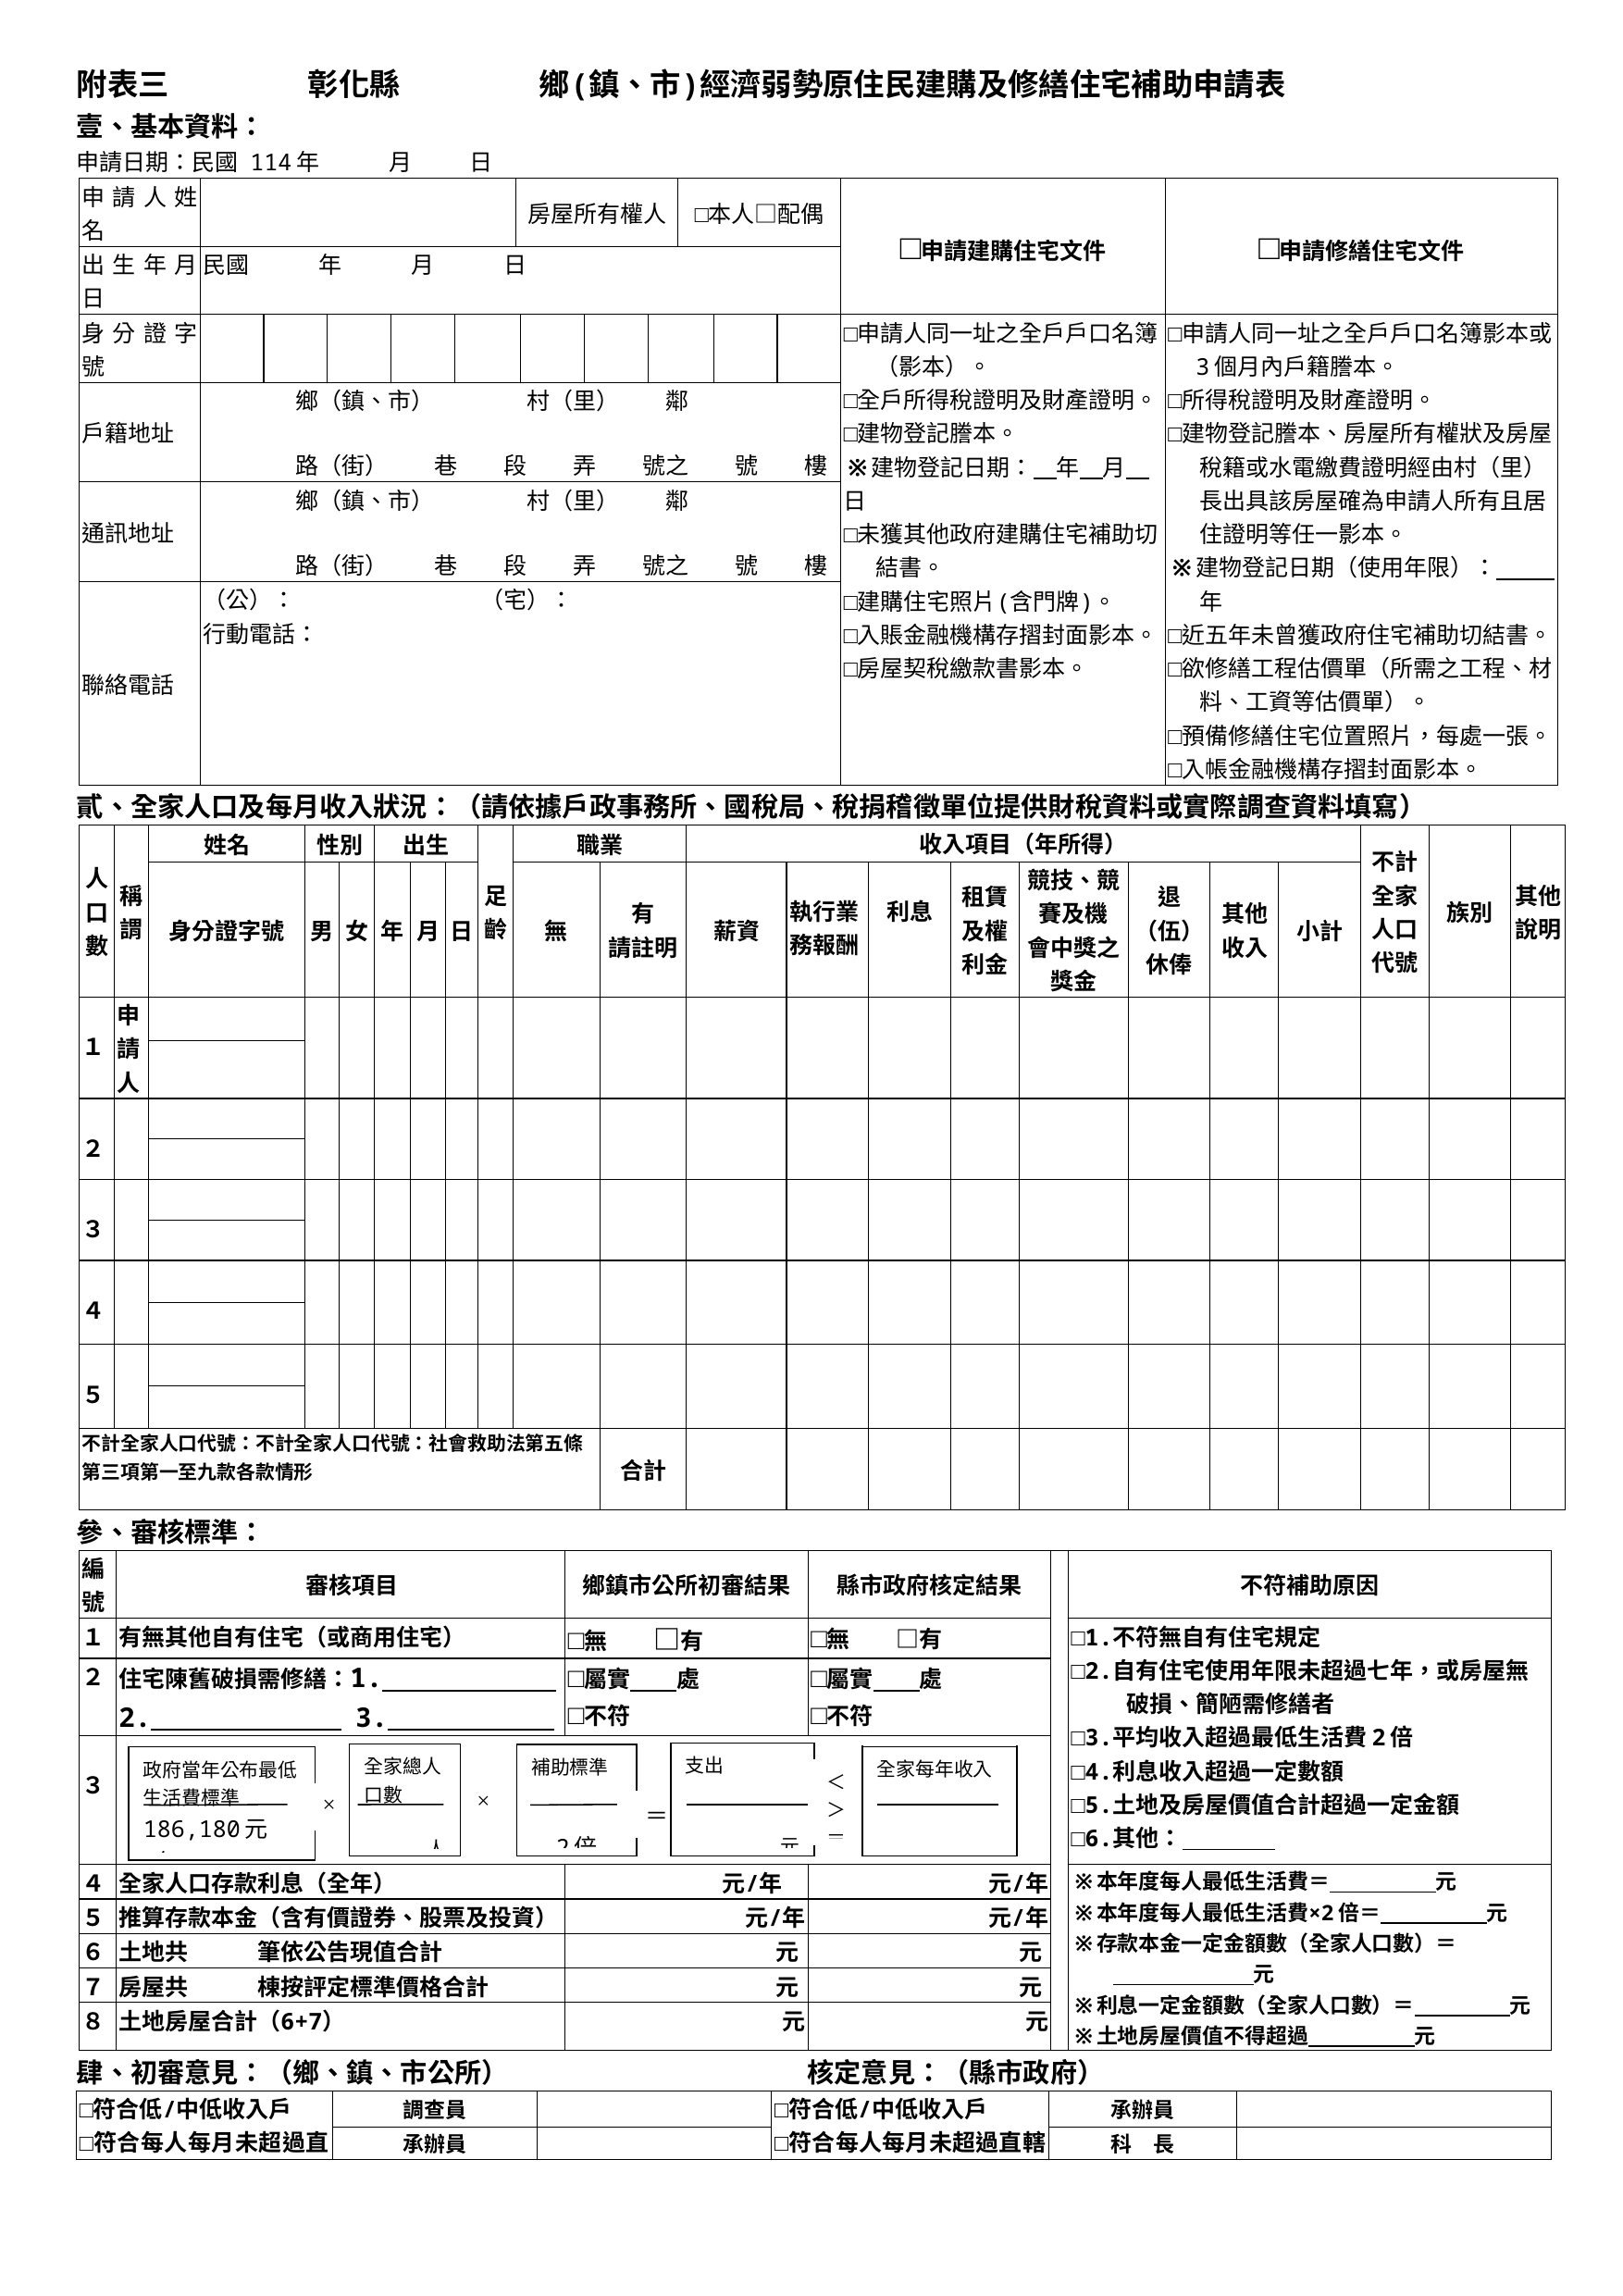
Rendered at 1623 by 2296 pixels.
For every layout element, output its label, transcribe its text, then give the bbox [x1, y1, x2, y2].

table_cell [149, 1303, 304, 1344]
table_cell [149, 1345, 304, 1385]
table_cell □屬實 處 □不符 [809, 1659, 1050, 1734]
table_cell １ [80, 1619, 116, 1657]
table_cell 元/年 [809, 1900, 1050, 1933]
table_cell [1020, 998, 1128, 1098]
table_cell [375, 1180, 410, 1260]
table_cell [1511, 998, 1565, 1098]
table_cell [375, 998, 410, 1098]
table_cell [601, 1345, 686, 1428]
table_cell [478, 1099, 513, 1179]
table_cell [1361, 1261, 1429, 1344]
table_header 性別 [305, 825, 374, 862]
table_header 族別 [1430, 825, 1510, 997]
table_cell 男 [305, 863, 339, 997]
table_cell [149, 1099, 304, 1138]
table_cell ４ [80, 1865, 116, 1898]
table_cell [446, 998, 477, 1098]
table_cell ６ [80, 1934, 116, 1967]
table_cell 小計 [1279, 863, 1360, 997]
table_cell [1361, 1429, 1429, 1509]
table_cell [514, 1099, 600, 1179]
table_cell [1430, 998, 1510, 1098]
table_cell ７ [80, 1968, 116, 2002]
table_cell [478, 1345, 513, 1428]
table_cell [411, 998, 445, 1098]
table_cell [514, 1180, 600, 1260]
table_cell 聯絡電話 [80, 582, 200, 785]
table_header 其他 說明 [1511, 825, 1565, 997]
table_cell [649, 315, 713, 382]
table_cell 年 [375, 863, 410, 997]
table_cell [478, 998, 513, 1098]
table_cell □申請人同一址之全戶戶口名簿影本或 3個月內戶籍謄本。 □所得稅證明及財產證明。 □建物登記謄本、房屋所有權狀及房屋稅籍或水電繳費證明經由村（里）長出具該房屋確為申請人所有且居住證明等任一影本。 ※建物登記日期（使用年限）： 年 □近五年未曾獲政府住宅補助切結書。 □欲修繕工程估價單（所需之工程、材料、工資等估價單）。 □預備修繕住宅位置照片，每處一張。 □入帳金融機構存摺封面影本。 [1166, 315, 1557, 785]
table_cell 元 [565, 1934, 808, 1967]
table_cell [1129, 1345, 1209, 1428]
table_cell 有 請註明 [601, 863, 686, 997]
table_cell [115, 1099, 148, 1179]
table_cell [1279, 998, 1360, 1098]
table_cell [305, 1099, 339, 1179]
table_cell 退（伍） 休俸 [1129, 863, 1209, 997]
table_header 不符補助原因 [1069, 1551, 1551, 1618]
table_cell □屬實 處 □不符 [565, 1659, 808, 1734]
table_header 審核項目 [117, 1551, 564, 1618]
table_cell [149, 1261, 304, 1302]
table_cell [446, 1345, 477, 1428]
table_header 調查員 [333, 2091, 537, 2127]
table_cell [951, 1099, 1019, 1179]
table_cell ３ [80, 1736, 116, 1864]
table_header 編號 [80, 1551, 116, 1618]
table_header [201, 179, 515, 246]
table_cell [446, 1180, 477, 1260]
table_header [1237, 2091, 1551, 2127]
table_cell 薪資 [687, 863, 786, 997]
table_cell 有無其他自有住宅（或商用住宅） [117, 1619, 564, 1657]
table_cell [1129, 1429, 1209, 1509]
table_cell 元/年 [565, 1865, 808, 1898]
table_header 承辦員 [1049, 2091, 1236, 2127]
table_cell 合計 [601, 1429, 686, 1509]
table_cell [1279, 1261, 1360, 1344]
table_cell 無 [514, 863, 600, 997]
table_cell [869, 1261, 950, 1344]
table_cell 元 [809, 1968, 1050, 2002]
table_header 不計全家人口代號 [1361, 825, 1429, 997]
table_cell [149, 998, 304, 1040]
text 申請日期：民國 114年 月 日 [77, 144, 1568, 178]
table_cell [1511, 1429, 1565, 1509]
text 壹、基本資料： [77, 105, 1568, 144]
table_cell 身分證字號 [149, 863, 304, 997]
table_cell 不計全家人口代號：不計全家人口代號：社會救助法第五條第三項第一至九款各款情形 [80, 1429, 600, 1509]
table_cell [149, 1221, 304, 1260]
table_cell 鄉（鎮、市） 村（里） 鄰 路（街） 巷 段 弄 號之 號 樓 [201, 482, 840, 581]
table_header □符合低/中低收入戶 □符合每人每月未超過直轄市、臺灣省當年度最低生活費標準二倍者。 補助金額： 補助金額： [772, 2091, 1048, 2159]
table_cell [1210, 1261, 1278, 1344]
table_cell [1020, 1180, 1128, 1260]
table_cell □無 □有 [809, 1619, 1050, 1657]
table_cell 身分證字號 [80, 315, 200, 382]
table_cell [585, 315, 648, 382]
table_cell 通訊地址 [80, 482, 200, 581]
table_cell 競技、競賽及機 會中獎之獎金 [1020, 863, 1128, 997]
table_cell 元/年 [809, 1865, 1050, 1898]
table_cell [411, 1345, 445, 1428]
table_cell [265, 315, 327, 382]
table_cell [115, 1345, 148, 1428]
table_cell [869, 1180, 950, 1260]
table_cell [446, 1261, 477, 1344]
table_cell 元 [565, 1968, 808, 2002]
table_cell [1511, 1099, 1565, 1179]
table_cell [1430, 1261, 1510, 1344]
table_cell 元 [565, 2003, 808, 2050]
table_cell [601, 998, 686, 1098]
table_cell [538, 2128, 771, 2159]
table_cell 其他 收入 [1210, 863, 1278, 997]
table_cell [455, 315, 520, 382]
table_cell [1210, 1345, 1278, 1428]
table_cell [1361, 998, 1429, 1098]
table_cell [1430, 1180, 1510, 1260]
table_cell [1511, 1345, 1565, 1428]
table_cell [687, 1429, 786, 1509]
table_cell [514, 1345, 600, 1428]
table_cell [787, 1261, 868, 1344]
table_header □申請修繕住宅文件 [1166, 179, 1557, 314]
table_cell [305, 1180, 339, 1260]
table_cell 民國 年 月 日 [201, 247, 840, 314]
table_cell [1020, 1345, 1128, 1428]
table_cell [1430, 1429, 1510, 1509]
table_cell [514, 1261, 600, 1344]
table_cell [149, 1041, 304, 1098]
table_cell [951, 1261, 1019, 1344]
table_cell [1361, 1180, 1429, 1260]
table_cell [149, 1180, 304, 1220]
table_cell ３ [80, 1180, 114, 1260]
table_cell 住宅陳舊破損需修繕：1. 2. 3. [117, 1659, 564, 1734]
table_cell [1279, 1099, 1360, 1179]
table_cell [521, 315, 584, 382]
table_cell 科 長 [1049, 2128, 1236, 2159]
table_cell [869, 1099, 950, 1179]
table_header 縣市政府核定結果 [809, 1551, 1050, 1618]
table_cell [340, 1099, 374, 1179]
table_cell □1.不符無自有住宅規定 □2.自有住宅使用年限未超過七年，或房屋無破損、簡陋需修繕者 □3.平均收入超過最低生活費2倍 □4.利息收入超過一定數額 □5.土地及房屋價值合計超過一定金額 □6.其他： [1069, 1619, 1551, 1864]
table_header 申請人姓名 [80, 179, 200, 246]
table_header □符合低/中低收入戶 □符合每人每月未超過直 [77, 2091, 332, 2159]
table_cell [951, 1180, 1019, 1260]
table_cell [305, 1345, 339, 1428]
table_cell [340, 1261, 374, 1344]
table_cell [115, 1180, 148, 1260]
table_cell [951, 1429, 1019, 1509]
table_cell [1020, 1429, 1128, 1509]
table_cell [411, 1261, 445, 1344]
table_cell [478, 1261, 513, 1344]
table_cell [778, 315, 840, 382]
table_cell [869, 1429, 950, 1509]
table_cell [305, 1261, 339, 1344]
table_cell １ [80, 998, 114, 1098]
table_cell ４ [80, 1261, 114, 1344]
table_cell [149, 1139, 304, 1179]
table_cell [869, 998, 950, 1098]
table_cell 元/年 [565, 1900, 808, 1933]
table_header □申請建購住宅文件 [841, 179, 1165, 314]
table_cell 租賃及權利金 [951, 863, 1019, 997]
table_cell [1129, 1261, 1209, 1344]
table_cell ５ [80, 1345, 114, 1428]
table_cell [411, 1180, 445, 1260]
table_cell [787, 1099, 868, 1179]
table_cell [411, 1099, 445, 1179]
table_cell [1210, 1099, 1278, 1179]
text 貳、全家人口及每月收入狀況：（請依據戶政事務所、國稅局、稅捐稽徵單位提供財稅資料或實際調查資料填寫） [77, 786, 1568, 825]
table_cell [601, 1099, 686, 1179]
table_header 稱謂 [115, 825, 148, 997]
table_cell [687, 998, 786, 1098]
table_cell [601, 1261, 686, 1344]
table_cell [1361, 1345, 1429, 1428]
table_cell [115, 1261, 148, 1344]
table_header 收入項目（年所得） [687, 825, 1360, 862]
table_cell [787, 1345, 868, 1428]
table_cell [787, 1180, 868, 1260]
table_cell 承辦員 [333, 2128, 537, 2159]
table_cell [1129, 1180, 1209, 1260]
table_cell [687, 1345, 786, 1428]
table_cell ５ [80, 1900, 116, 1933]
table_cell [1210, 1429, 1278, 1509]
table_cell [1279, 1345, 1360, 1428]
table_cell [951, 1345, 1019, 1428]
table_header □本人□配偶 [678, 179, 840, 246]
text 附表三 彰化縣 鄉(鎮、市)經濟弱勢原住民建購及修繕住宅補助申請表 [77, 60, 1568, 105]
text 參、審核標準： [77, 1510, 1568, 1549]
table_cell ８ [80, 2003, 116, 2050]
table_cell 土地房屋合計（6+7） [117, 2003, 564, 2050]
table_header 姓名 [149, 825, 304, 862]
table_cell □申請人同一址之全戶戶口名簿（影本）。 □全戶所得稅證明及財產證明。 □建物登記謄本。 ※建物登記日期： 年 月 日 □未獲其他政府建購住宅補助切結書。 □建購住宅照片(含門牌)。 □入賬金融機構存摺封面影本。 □房屋契稅繳款書影本。 [841, 315, 1165, 785]
table_cell [1129, 1099, 1209, 1179]
table_cell [340, 1345, 374, 1428]
table_cell [375, 1261, 410, 1344]
table_cell [1279, 1429, 1360, 1509]
table_cell [787, 998, 868, 1098]
table_cell 日 [446, 863, 477, 997]
table_header 職業 [514, 825, 686, 862]
table_cell ２ [80, 1659, 116, 1734]
table_cell [1237, 2128, 1551, 2159]
table_cell [340, 1180, 374, 1260]
table_cell 出生年月日 [80, 247, 200, 314]
table_cell 鄉（鎮、市） 村（里） 鄰 路（街） 巷 段 弄 號之 號 樓 [201, 383, 840, 481]
table_cell [478, 1180, 513, 1260]
table_cell [787, 1429, 868, 1509]
table_cell [340, 998, 374, 1098]
table_cell 元 [809, 2003, 1050, 2050]
table_cell [1129, 998, 1209, 1098]
table_cell [328, 315, 390, 382]
table_cell [446, 1099, 477, 1179]
table_cell [687, 1261, 786, 1344]
table_cell （公）： （宅）： 行動電話： [201, 582, 840, 785]
table_cell [869, 1345, 950, 1428]
table_cell 戶籍地址 [80, 383, 200, 481]
table_cell 推算存款本金（含有價證券、股票及投資） [117, 1900, 564, 1933]
table_cell 全家人口存款利息（全年） [117, 1865, 564, 1898]
table_cell [1511, 1261, 1565, 1344]
table_cell [391, 315, 454, 382]
table_cell [601, 1180, 686, 1260]
table_cell 房屋共 棟按評定標準價格合計 [117, 1968, 564, 2002]
table_cell ２ [80, 1099, 114, 1179]
table_header 房屋所有權人 [516, 179, 677, 246]
text 肆、初審意見：（鄉、鎮、市公所） 核定意見：（縣市政府） [77, 2051, 1568, 2090]
table_cell 利息 [869, 863, 950, 997]
table_cell [1210, 1180, 1278, 1260]
table_header [538, 2091, 771, 2127]
table_cell [375, 1099, 410, 1179]
table_cell [1430, 1345, 1510, 1428]
table_cell [1430, 1099, 1510, 1179]
table_cell 土地共 筆依公告現值合計 [117, 1934, 564, 1967]
table_cell 執行業務報酬 [787, 863, 868, 997]
table_cell [201, 315, 263, 382]
table_cell [951, 998, 1019, 1098]
table_cell [1361, 1099, 1429, 1179]
table_cell [117, 1736, 1050, 1864]
table_cell [1020, 1261, 1128, 1344]
table_cell ※本年度每人最低生活費＝ 元 ※本年度每人最低生活費×2倍＝ 元 ※存款本金一定金額數（全家人口數）＝ 元 ※利息一定金額數（全家人口數）＝ 元 ※土地房屋價值不得超過 元 [1069, 1865, 1551, 2050]
table_cell [1020, 1099, 1128, 1179]
table_header 出生 [375, 825, 477, 862]
table_header 鄉鎮市公所初審結果 [565, 1551, 808, 1618]
table_cell □無 □有 [565, 1619, 808, 1657]
table_cell [375, 1345, 410, 1428]
table_header [1051, 1551, 1068, 2050]
table_cell [305, 998, 339, 1098]
table_cell [149, 1386, 304, 1428]
table_cell 元 [809, 1934, 1050, 1967]
table_cell 月 [411, 863, 445, 997]
table_cell 申請人 [115, 998, 148, 1098]
table_cell [1511, 1180, 1565, 1260]
table_cell [687, 1099, 786, 1179]
table_header 足齡 [478, 825, 513, 997]
table_cell [714, 315, 776, 382]
table_cell [1210, 998, 1278, 1098]
table_header 人口數 [80, 825, 114, 997]
table_cell 女 [340, 863, 374, 997]
table_cell [687, 1180, 786, 1260]
table_cell [514, 998, 600, 1098]
table_cell [1279, 1180, 1360, 1260]
